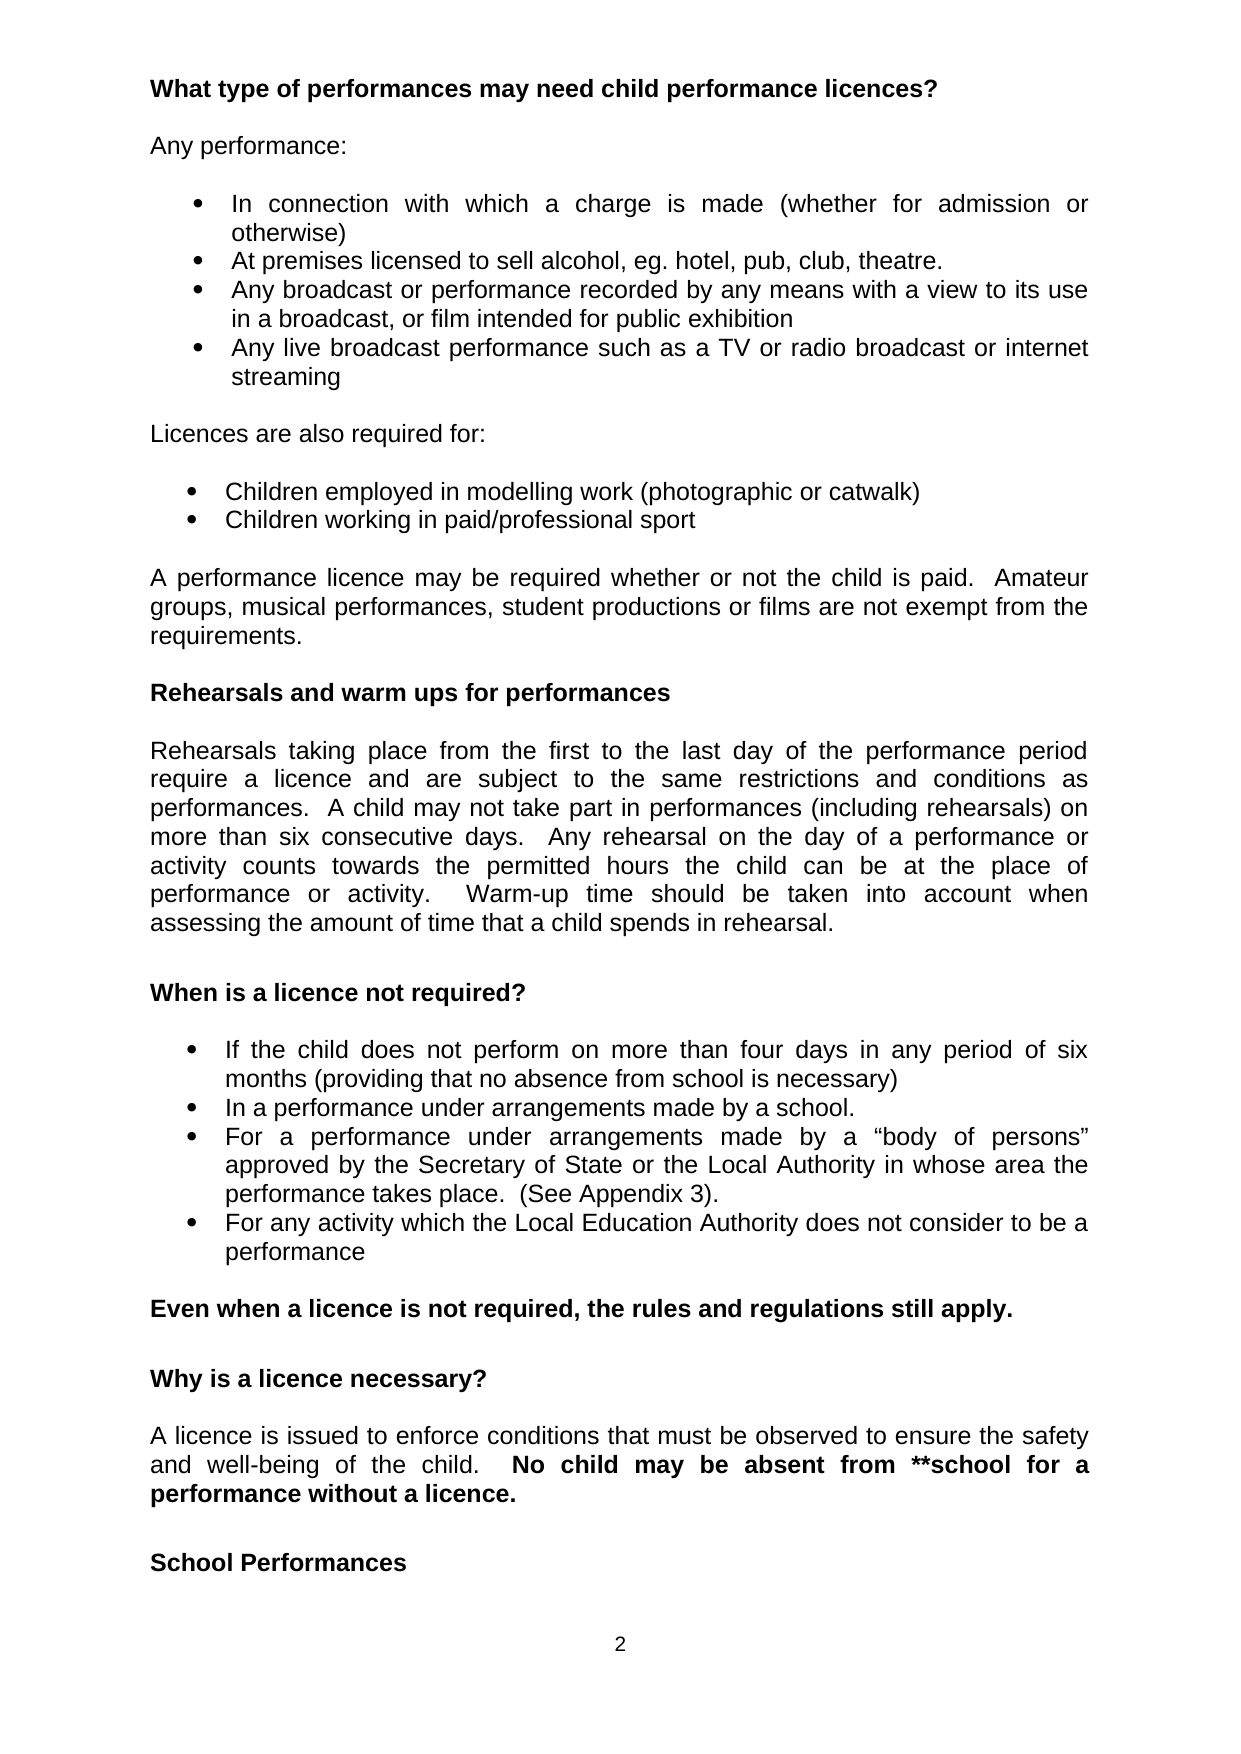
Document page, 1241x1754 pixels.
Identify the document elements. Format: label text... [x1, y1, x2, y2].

text A licence is issued to enforce conditions that must be observed to ensure the safety and well-being of the child. No child may be absent from **school for a performance without a licence. [150, 1421, 1090, 1507]
list Children working in paid/professional sport [187, 506, 1090, 534]
list For a performance under arrangements made by a “body of persons” approved by the Secretary of State or the Local Authority in whose area the performance takes place. (See Appendix 3). [187, 1122, 1090, 1208]
list Any live broadcast performance such as a TV or radio broadcast or internet streaming [194, 333, 1090, 390]
list Any broadcast or performance recorded by any means with a view to its use in a broadcast, or film intended for public exhibition [194, 275, 1090, 333]
text A performance licence may be required whether or not the child is paid. Amateur groups, musical performances, student productions or films are not exempt from the requirements. [150, 563, 1090, 649]
text Licences are also required for: [150, 419, 1090, 448]
list If the child does not perform on more than four days in any period of six months (providing that no absence from school is necessary) [187, 1035, 1090, 1093]
text Rehearsals and warm ups for performances [150, 678, 1090, 707]
subtitle When is a licence not required? [150, 978, 1090, 1006]
list In a performance under arrangements made by a school. [187, 1093, 1090, 1122]
list In connection with which a charge is made (whether for admission or otherwise) [194, 189, 1090, 246]
text Any performance: [150, 131, 1090, 160]
list Children employed in modelling work (photographic or catwalk) [187, 477, 1090, 506]
text Rehearsals taking place from the first to the last day of the performance period require a licence and are subject to the same restrictions and conditions as performances. A child may not take part in performances (including rehearsals) on more than six consecutive days. Any rehearsal on the day of a performance or activity counts towards the permitted hours the child can be at the place of performance or activity. Warm-up time should be taken into account when assessing the amount of time that a child spends in rehearsal. [150, 736, 1090, 937]
subtitle Why is a licence necessary? [150, 1364, 1090, 1392]
subtitle School Performances [150, 1548, 1090, 1577]
list For any activity which the Local Education Authority does not consider to be a performance [187, 1208, 1090, 1266]
subtitle What type of performances may need child performance licences? [150, 74, 1090, 102]
list At premises licensed to sell alcohol, eg. hotel, pub, club, theatre. [194, 246, 1090, 275]
text Even when a licence is not required, the rules and regulations still apply. [150, 1294, 1090, 1323]
